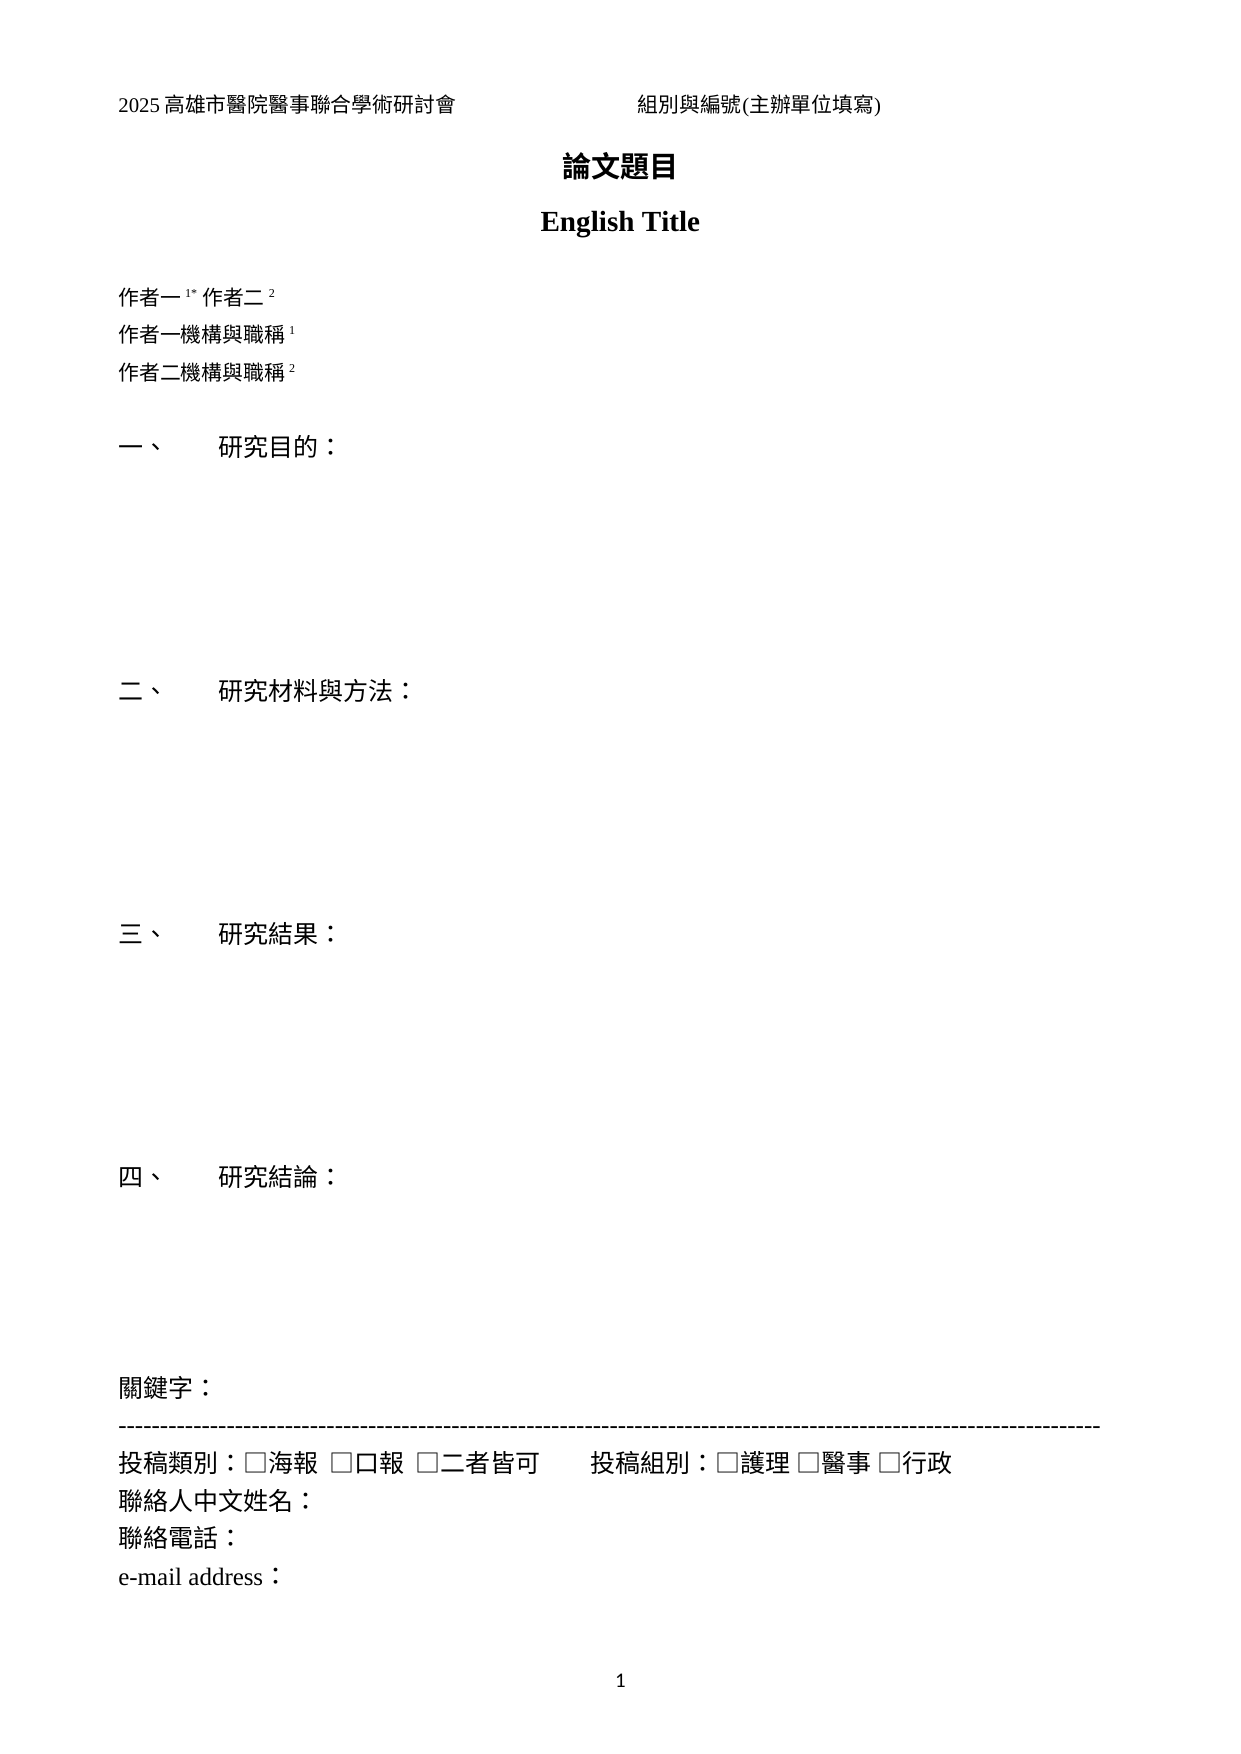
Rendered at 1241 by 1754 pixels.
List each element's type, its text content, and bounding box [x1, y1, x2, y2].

text 作者二機構與職稱2 [118, 352, 1122, 390]
text 關鍵字： [118, 1368, 1122, 1405]
list 研究結果： [118, 913, 1122, 951]
list 研究結論： [118, 1157, 1122, 1194]
text 作者一1* 作者二2 [118, 277, 1122, 315]
text English Title [118, 202, 1122, 240]
list 研究材料與方法： [118, 670, 1122, 708]
text 聯絡電話： [118, 1518, 1122, 1555]
text ---------------------------------------------------------------------------------------------------------------------- [118, 1405, 1122, 1443]
text 作者一機構與職稱1 [118, 315, 1122, 352]
list 研究目的： [118, 427, 1122, 465]
text 論文題目 [118, 127, 1122, 202]
text 投稿類別：□海報 □口報 □二者皆可 投稿組別：□護理 □醫事 □行政 [118, 1443, 1122, 1480]
text e-mail address： [118, 1555, 1122, 1593]
text 聯絡人中文姓名： [118, 1480, 1122, 1518]
